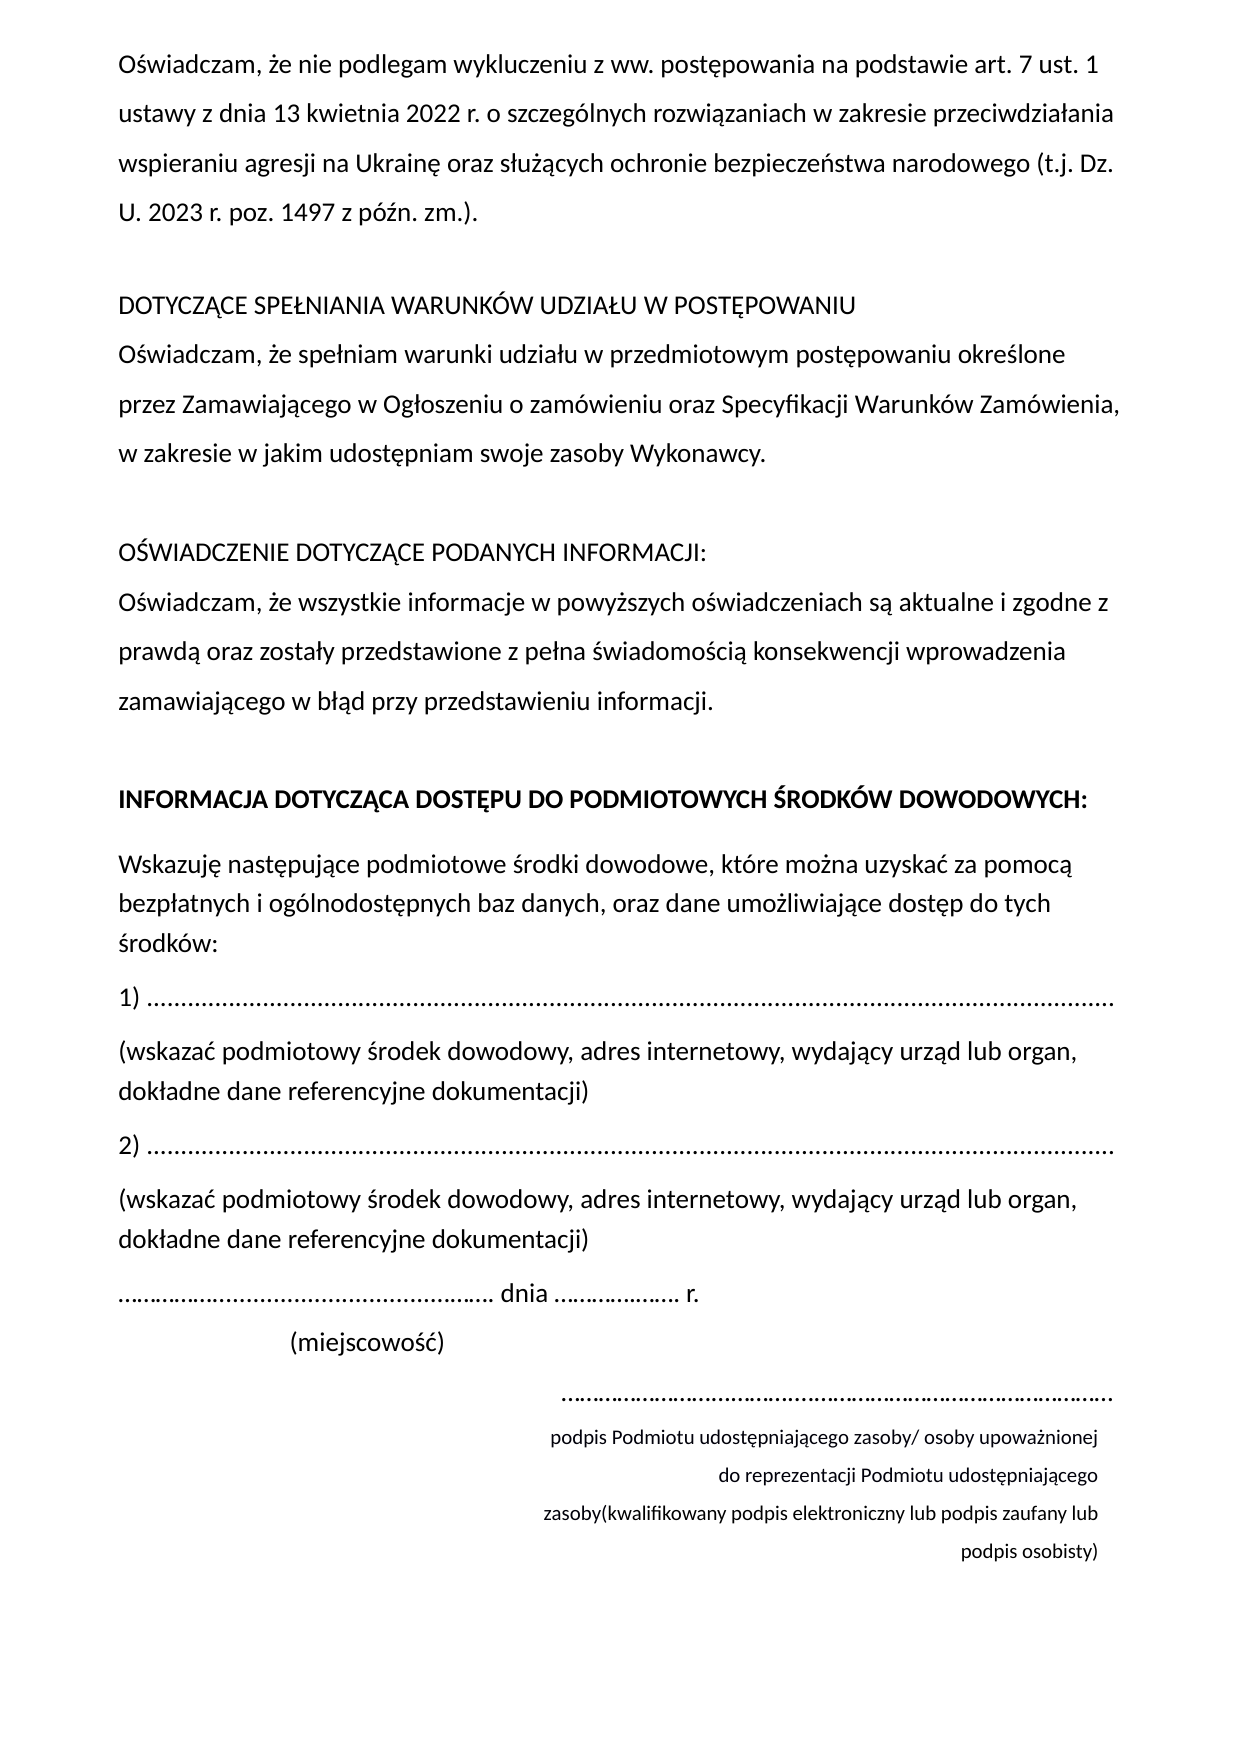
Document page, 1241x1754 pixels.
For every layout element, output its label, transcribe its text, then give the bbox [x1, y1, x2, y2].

text DOTYCZĄCE SPEŁNIANIA WARUNKÓW UDZIAŁU W POSTĘPOWANIU [118, 288, 1122, 321]
text ……………...................................……. dnia ………….……. r. [118, 1276, 1122, 1309]
text (miejscowość) [118, 1325, 1122, 1358]
text 1) .............................................................................................................................................. [118, 980, 1122, 1013]
text (wskazać podmiotowy środek dowodowy, adres internetowy, wydający urząd lub organ, dokładne dane referencyjne dokumentacji) [118, 1182, 1122, 1255]
text INFORMACJA DOTYCZĄCA DOSTĘPU DO PODMIOTOWYCH ŚRODKÓW DOWODOWYCH: [118, 783, 1122, 816]
text Oświadczam, że nie podlegam wykluczeniu z ww. postępowania na podstawie art. 7 ust. 1 ustawy z dnia 13 kwietnia 2022 r. o szczególnych rozwiązaniach w zakresie przeciwdziałania wspieraniu agresji na Ukrainę oraz służących ochronie bezpieczeństwa narodowego (t.j. Dz. U. 2023 r. poz. 1497 z późn. zm.). [118, 47, 1122, 228]
text Wskazuję następujące podmiotowe środki dowodowe, które można uzyskać za pomocą bezpłatnych i ogólnodostępnych baz danych, oraz dane umożliwiające dostęp do tych środków: [118, 847, 1122, 959]
text 2) .............................................................................................................................................. [118, 1128, 1122, 1161]
text podpis Podmiotu udostępniającego zasoby/ osoby upoważnionej do reprezentacji Podmiotu udostępniającego zasoby(kwalifikowany podpis elektroniczny lub podpis zaufany lub podpis osobisty) [532, 1424, 1098, 1564]
text Oświadczam, że spełniam warunki udziału w przedmiotowym postępowaniu określone przez Zamawiającego w Ogłoszeniu o zamówieniu oraz Specyfikacji Warunków Zamówienia, w zakresie w jakim udostępniam swoje zasoby Wykonawcy. [118, 337, 1122, 469]
text OŚWIADCZENIE DOTYCZĄCE PODANYCH INFORMACJI: [118, 535, 1122, 568]
text ……………………...………....………………………………………… [118, 1375, 1122, 1408]
text Oświadczam, że wszystkie informacje w powyższych oświadczeniach są aktualne i zgodne z prawdą oraz zostały przedstawione z pełna świadomością konsekwencji wprowadzenia zamawiającego w błąd przy przedstawieniu informacji. [118, 585, 1122, 717]
text (wskazać podmiotowy środek dowodowy, adres internetowy, wydający urząd lub organ, dokładne dane referencyjne dokumentacji) [118, 1034, 1122, 1107]
